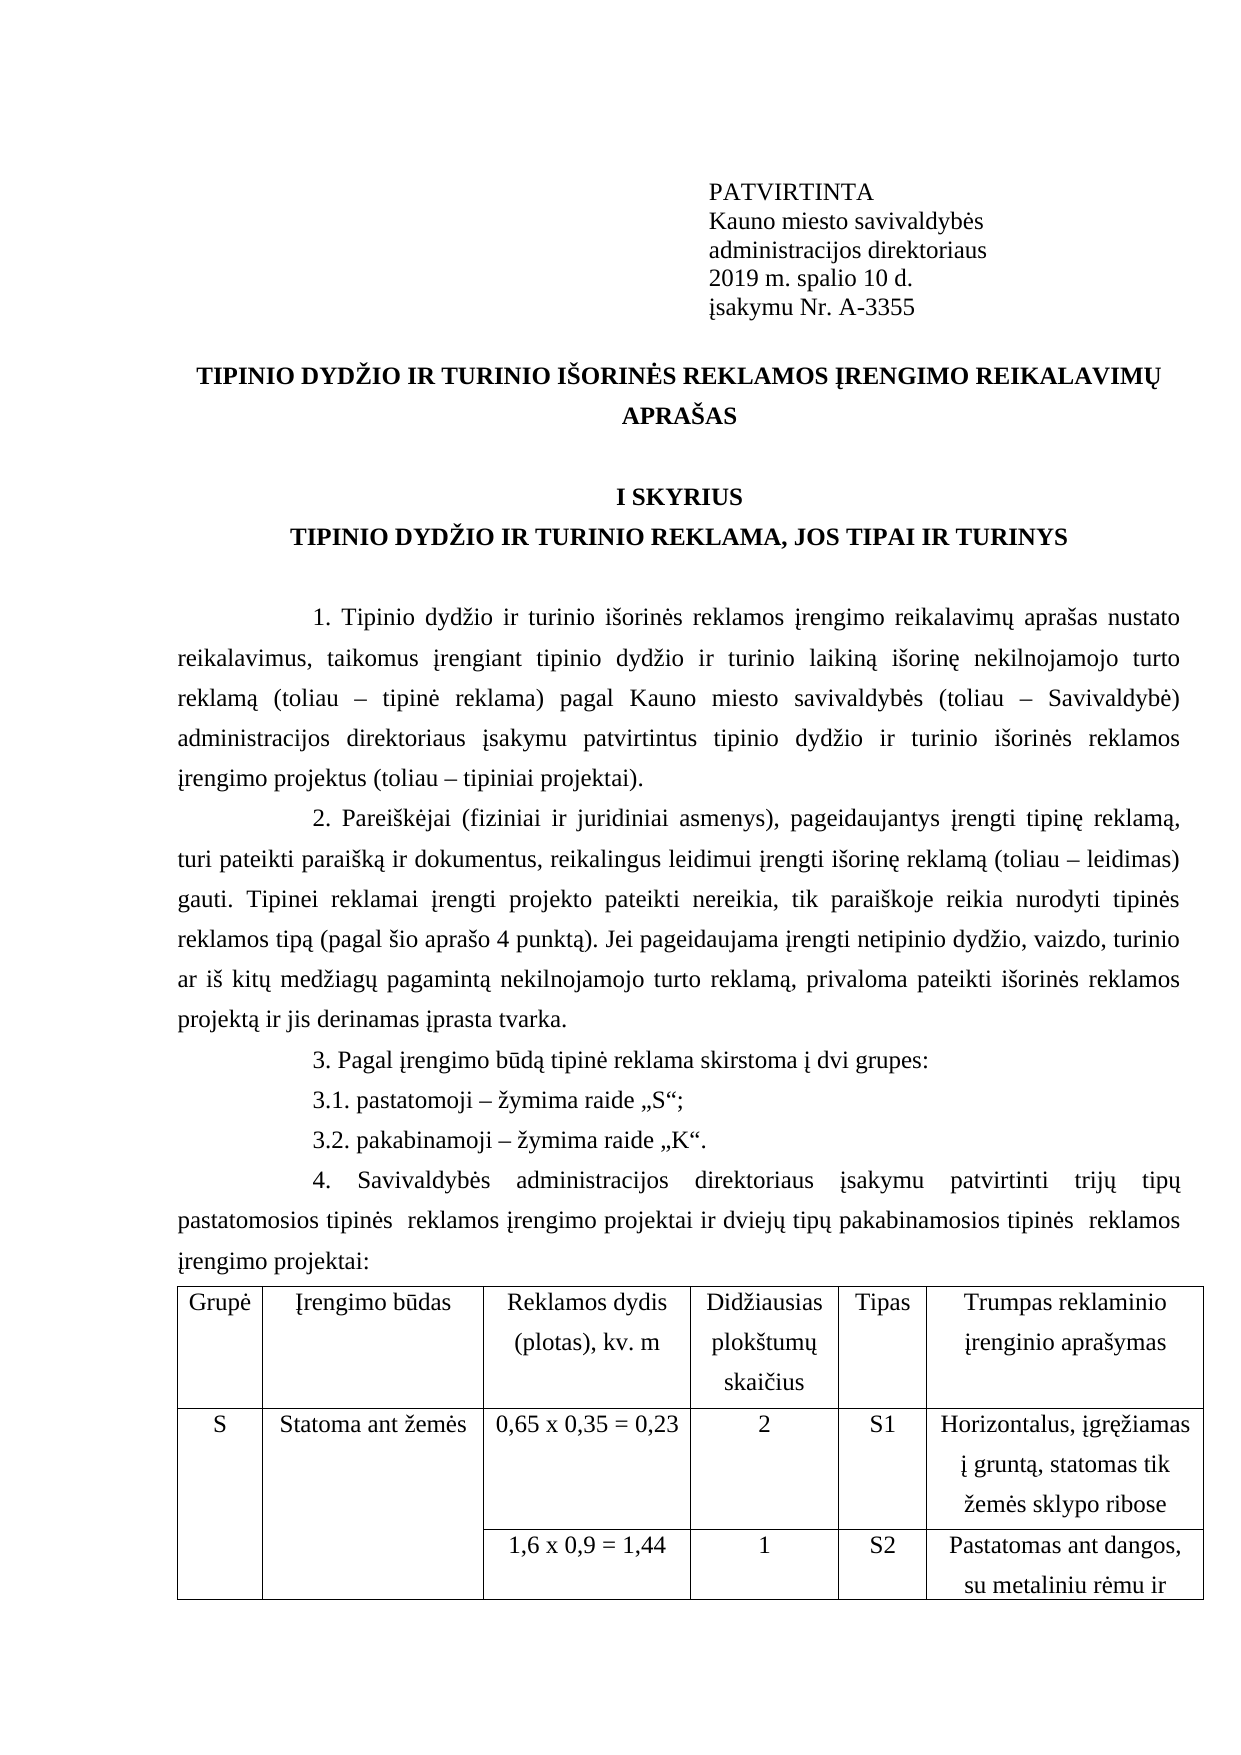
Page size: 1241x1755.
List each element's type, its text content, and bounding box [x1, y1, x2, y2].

text 1. Tipinio dydžio ir turinio išorinės reklamos įrengimo reikalavimų aprašas nustato reikalavimus, taikomus įrengiant tipinio dydžio ir turinio laikiną išorinę nekilnojamojo turto reklamą (toliau – tipinė reklama) pagal Kauno miesto savivaldybės (toliau – Savivaldybė) administracijos direktoriaus įsakymu patvirtintus tipinio dydžio ir turinio išorinės reklamos įrengimo projektus (toliau – tipiniai projektai). [177, 602, 1181, 792]
text Kauno miesto savivaldybės [177, 206, 1181, 235]
table_cell Statoma ant žemės [263, 1409, 483, 1599]
text I SKYRIUS [177, 482, 1181, 511]
table_header Reklamos dydis (plotas), kv. m [484, 1287, 690, 1408]
text TIPINIO DYDŽIO IR TURINIO REKLAMA, JOS TIPAI IR TURINYS [177, 522, 1181, 551]
table_header Trumpas reklaminio įrenginio aprašymas [927, 1287, 1203, 1408]
text 3.1. pastatomoji – žymima raide „S“; [177, 1085, 1181, 1114]
table_cell Pastatomas ant dangos, su metaliniu rėmu ir [927, 1530, 1203, 1599]
text 2019 m. spalio 10 d. [177, 263, 1181, 292]
table_cell 0,65 x 0,35 = 0,23 [484, 1409, 690, 1529]
table_cell S1 [839, 1409, 926, 1529]
table_header Įrengimo būdas [263, 1287, 483, 1408]
text 3.2. pakabinamoji – žymima raide „K“. [177, 1125, 1181, 1154]
table_cell S [178, 1409, 262, 1599]
text 4. Savivaldybės administracijos direktoriaus įsakymu patvirtinti trijų tipų pastatomosios tipinės reklamos įrengimo projektai ir dviejų tipų pakabinamosios tipinės reklamos įrengimo projektai: [177, 1165, 1181, 1274]
text TIPINIO DYDŽIO IR TURINIO IŠORINĖS REKLAMOS ĮRENGIMO REIKALAVIMŲ APRAŠAS [177, 361, 1181, 430]
table_cell 1 [691, 1530, 838, 1599]
text 3. Pagal įrengimo būdą tipinė reklama skirstoma į dvi grupes: [177, 1045, 1181, 1073]
table_header Grupė [178, 1287, 262, 1408]
text įsakymu Nr. A-3355 [177, 292, 1181, 321]
table_header Didžiausias plokštumų skaičius [691, 1287, 838, 1408]
table_cell 2 [691, 1409, 838, 1529]
table_cell S2 [839, 1530, 926, 1599]
text administracijos direktoriaus [177, 235, 1181, 263]
table_header Tipas [839, 1287, 926, 1408]
table_cell Horizontalus, įgręžiamas į gruntą, statomas tik žemės sklypo ribose [927, 1409, 1203, 1529]
text PATVIRTINTA [177, 177, 1181, 206]
table_cell 1,6 x 0,9 = 1,44 [484, 1530, 690, 1599]
text 2. Pareiškėjai (fiziniai ir juridiniai asmenys), pageidaujantys įrengti tipinę reklamą, turi pateikti paraišką ir dokumentus, reikalingus leidimui įrengti išorinę reklamą (toliau – leidimas) gauti. Tipinei reklamai įrengti projekto pateikti nereikia, tik paraiškoje reikia nurodyti tipinės reklamos tipą (pagal šio aprašo 4 punktą). Jei pageidaujama įrengti netipinio dydžio, vaizdo, turinio ar iš kitų medžiagų pagamintą nekilnojamojo turto reklamą, privaloma pateikti išorinės reklamos projektą ir jis derinamas įprasta tvarka. [177, 803, 1181, 1033]
